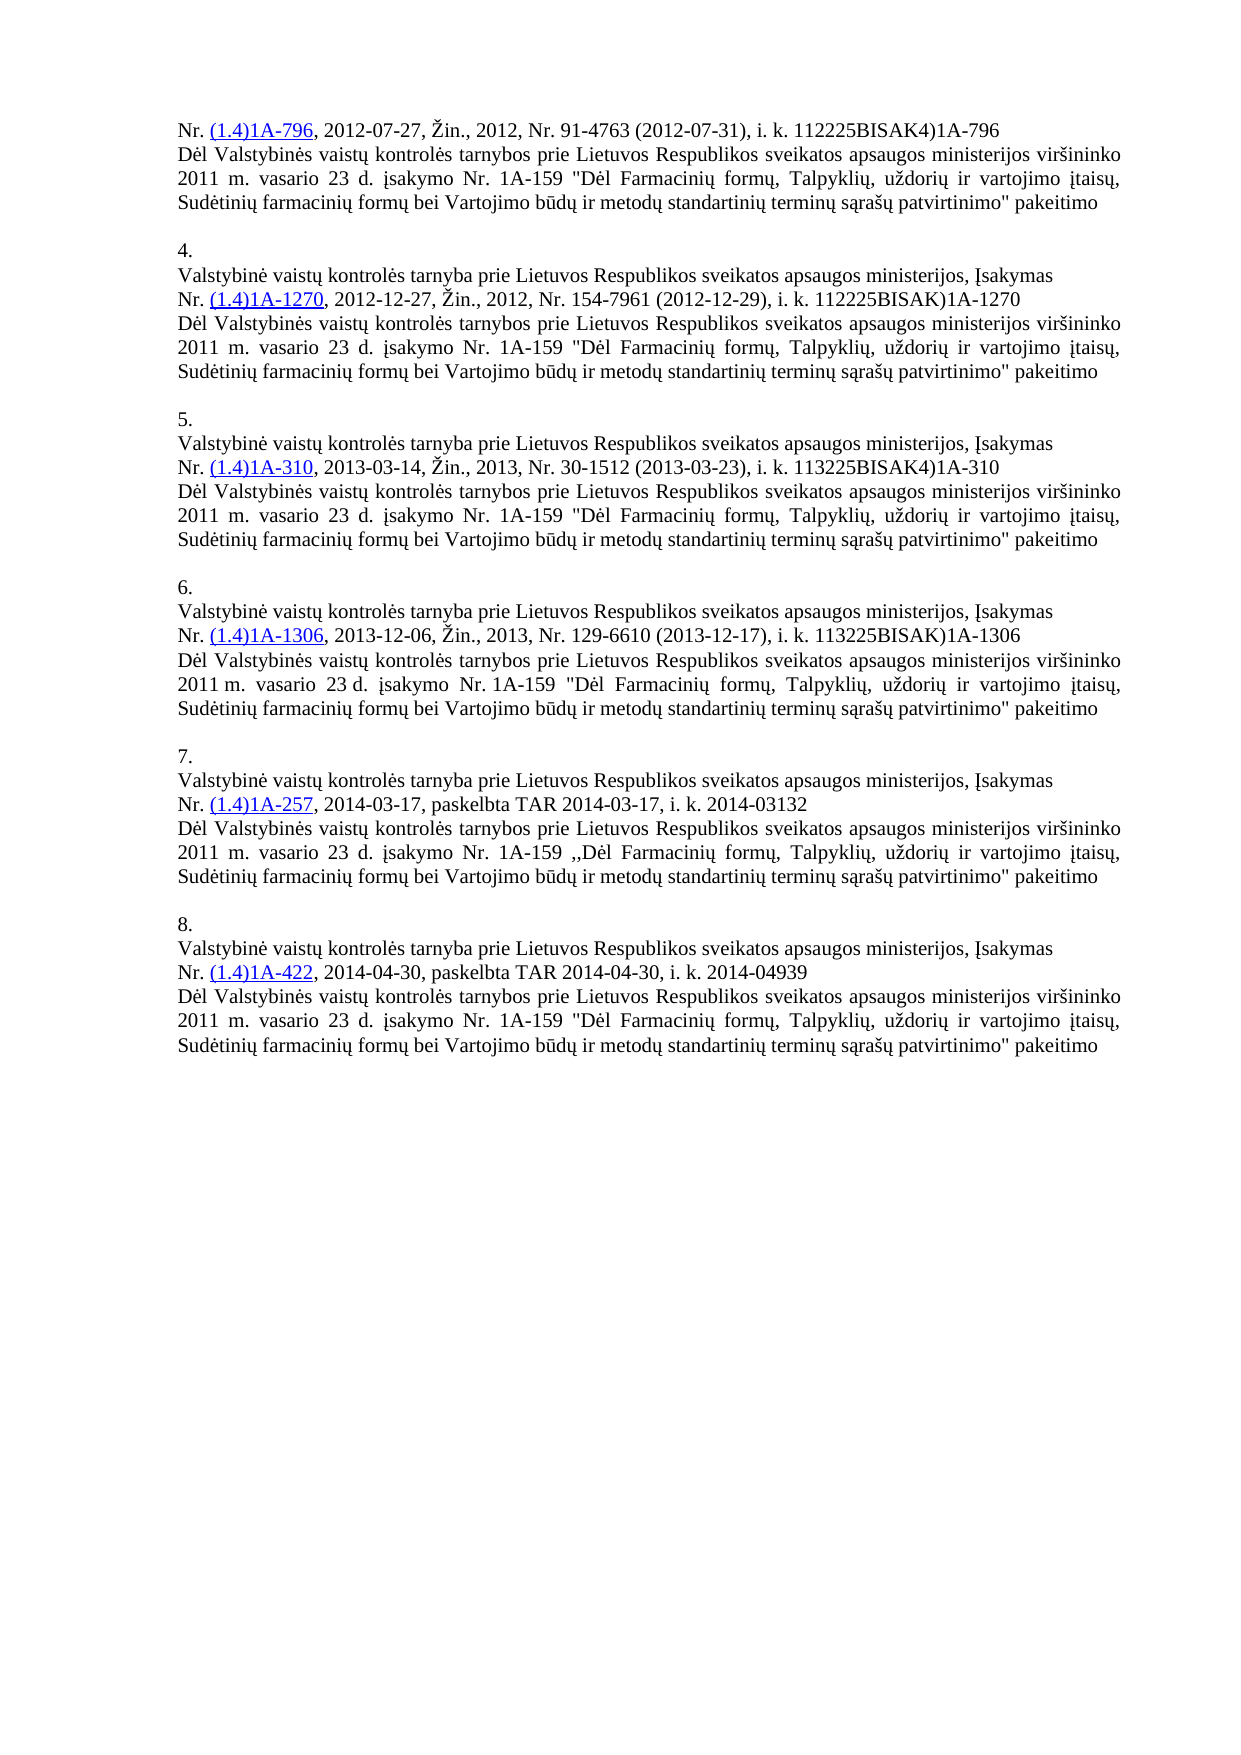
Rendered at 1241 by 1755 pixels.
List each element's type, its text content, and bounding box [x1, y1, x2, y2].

text Dėl Valstybinės vaistų kontrolės tarnybos prie Lietuvos Respublikos sveikatos apsaugos ministerijos viršininko 2011 m. vasario 23 d. įsakymo Nr. 1A-159 "Dėl Farmacinių formų, Talpyklių, uždorių ir vartojimo įtaisų, Sudėtinių farmacinių formų bei Vartojimo būdų ir metodų standartinių terminų sąrašų patvirtinimo" pakeitimo [177, 984, 1122, 1057]
text Nr. (1.4)1A-1306, 2013-12-06, Žin., 2013, Nr. 129-6610 (2013-12-17), i. k. 113225BISAK)1A-1306 [177, 623, 1122, 647]
text Nr. (1.4)1A-257, 2014-03-17, paskelbta TAR 2014-03-17, i. k. 2014-03132 [177, 792, 1122, 816]
text Dėl Valstybinės vaistų kontrolės tarnybos prie Lietuvos Respublikos sveikatos apsaugos ministerijos viršininko 2011 m. vasario 23 d. įsakymo Nr. 1A-159 "Dėl Farmacinių formų, Talpyklių, uždorių ir vartojimo įtaisų, Sudėtinių farmacinių formų bei Vartojimo būdų ir metodų standartinių terminų sąrašų patvirtinimo" pakeitimo [177, 479, 1122, 551]
text Nr. (1.4)1A-796, 2012-07-27, Žin., 2012, Nr. 91-4763 (2012-07-31), i. k. 112225BISAK4)1A-796 [177, 118, 1122, 142]
text Valstybinė vaistų kontrolės tarnyba prie Lietuvos Respublikos sveikatos apsaugos ministerijos, Įsakymas [177, 262, 1122, 287]
text 5. [177, 407, 1122, 431]
text Dėl Valstybinės vaistų kontrolės tarnybos prie Lietuvos Respublikos sveikatos apsaugos ministerijos viršininko 2011 m. vasario 23 d. įsakymo Nr. 1A-159 "Dėl Farmacinių formų, Talpyklių, uždorių ir vartojimo įtaisų, Sudėtinių farmacinių formų bei Vartojimo būdų ir metodų standartinių terminų sąrašų patvirtinimo" pakeitimo [177, 311, 1122, 383]
text 7. [177, 744, 1122, 768]
text Nr. (1.4)1A-310, 2013-03-14, Žin., 2013, Nr. 30-1512 (2013-03-23), i. k. 113225BISAK4)1A-310 [177, 455, 1122, 479]
text Valstybinė vaistų kontrolės tarnyba prie Lietuvos Respublikos sveikatos apsaugos ministerijos, Įsakymas [177, 599, 1122, 623]
text Valstybinė vaistų kontrolės tarnyba prie Lietuvos Respublikos sveikatos apsaugos ministerijos, Įsakymas [177, 936, 1122, 960]
text Nr. (1.4)1A-1270, 2012-12-27, Žin., 2012, Nr. 154-7961 (2012-12-29), i. k. 112225BISAK)1A-1270 [177, 287, 1122, 311]
text Valstybinė vaistų kontrolės tarnyba prie Lietuvos Respublikos sveikatos apsaugos ministerijos, Įsakymas [177, 768, 1122, 792]
text Dėl Valstybinės vaistų kontrolės tarnybos prie Lietuvos Respublikos sveikatos apsaugos ministerijos viršininko 2011 m. vasario 23 d. įsakymo Nr. 1A-159 "Dėl Farmacinių formų, Talpyklių, uždorių ir vartojimo įtaisų, Sudėtinių farmacinių formų bei Vartojimo būdų ir metodų standartinių terminų sąrašų patvirtinimo" pakeitimo [177, 647, 1122, 720]
text Valstybinė vaistų kontrolės tarnyba prie Lietuvos Respublikos sveikatos apsaugos ministerijos, Įsakymas [177, 431, 1122, 455]
text Dėl Valstybinės vaistų kontrolės tarnybos prie Lietuvos Respublikos sveikatos apsaugos ministerijos viršininko 2011 m. vasario 23 d. įsakymo Nr. 1A-159 ,,Dėl Farmacinių formų, Talpyklių, uždorių ir vartojimo įtaisų, Sudėtinių farmacinių formų bei Vartojimo būdų ir metodų standartinių terminų sąrašų patvirtinimo" pakeitimo [177, 816, 1122, 888]
text 4. [177, 238, 1122, 262]
text 8. [177, 912, 1122, 936]
text Nr. (1.4)1A-422, 2014-04-30, paskelbta TAR 2014-04-30, i. k. 2014-04939 [177, 960, 1122, 984]
text 6. [177, 575, 1122, 599]
text Dėl Valstybinės vaistų kontrolės tarnybos prie Lietuvos Respublikos sveikatos apsaugos ministerijos viršininko 2011 m. vasario 23 d. įsakymo Nr. 1A-159 "Dėl Farmacinių formų, Talpyklių, uždorių ir vartojimo įtaisų, Sudėtinių farmacinių formų bei Vartojimo būdų ir metodų standartinių terminų sąrašų patvirtinimo" pakeitimo [177, 142, 1122, 214]
